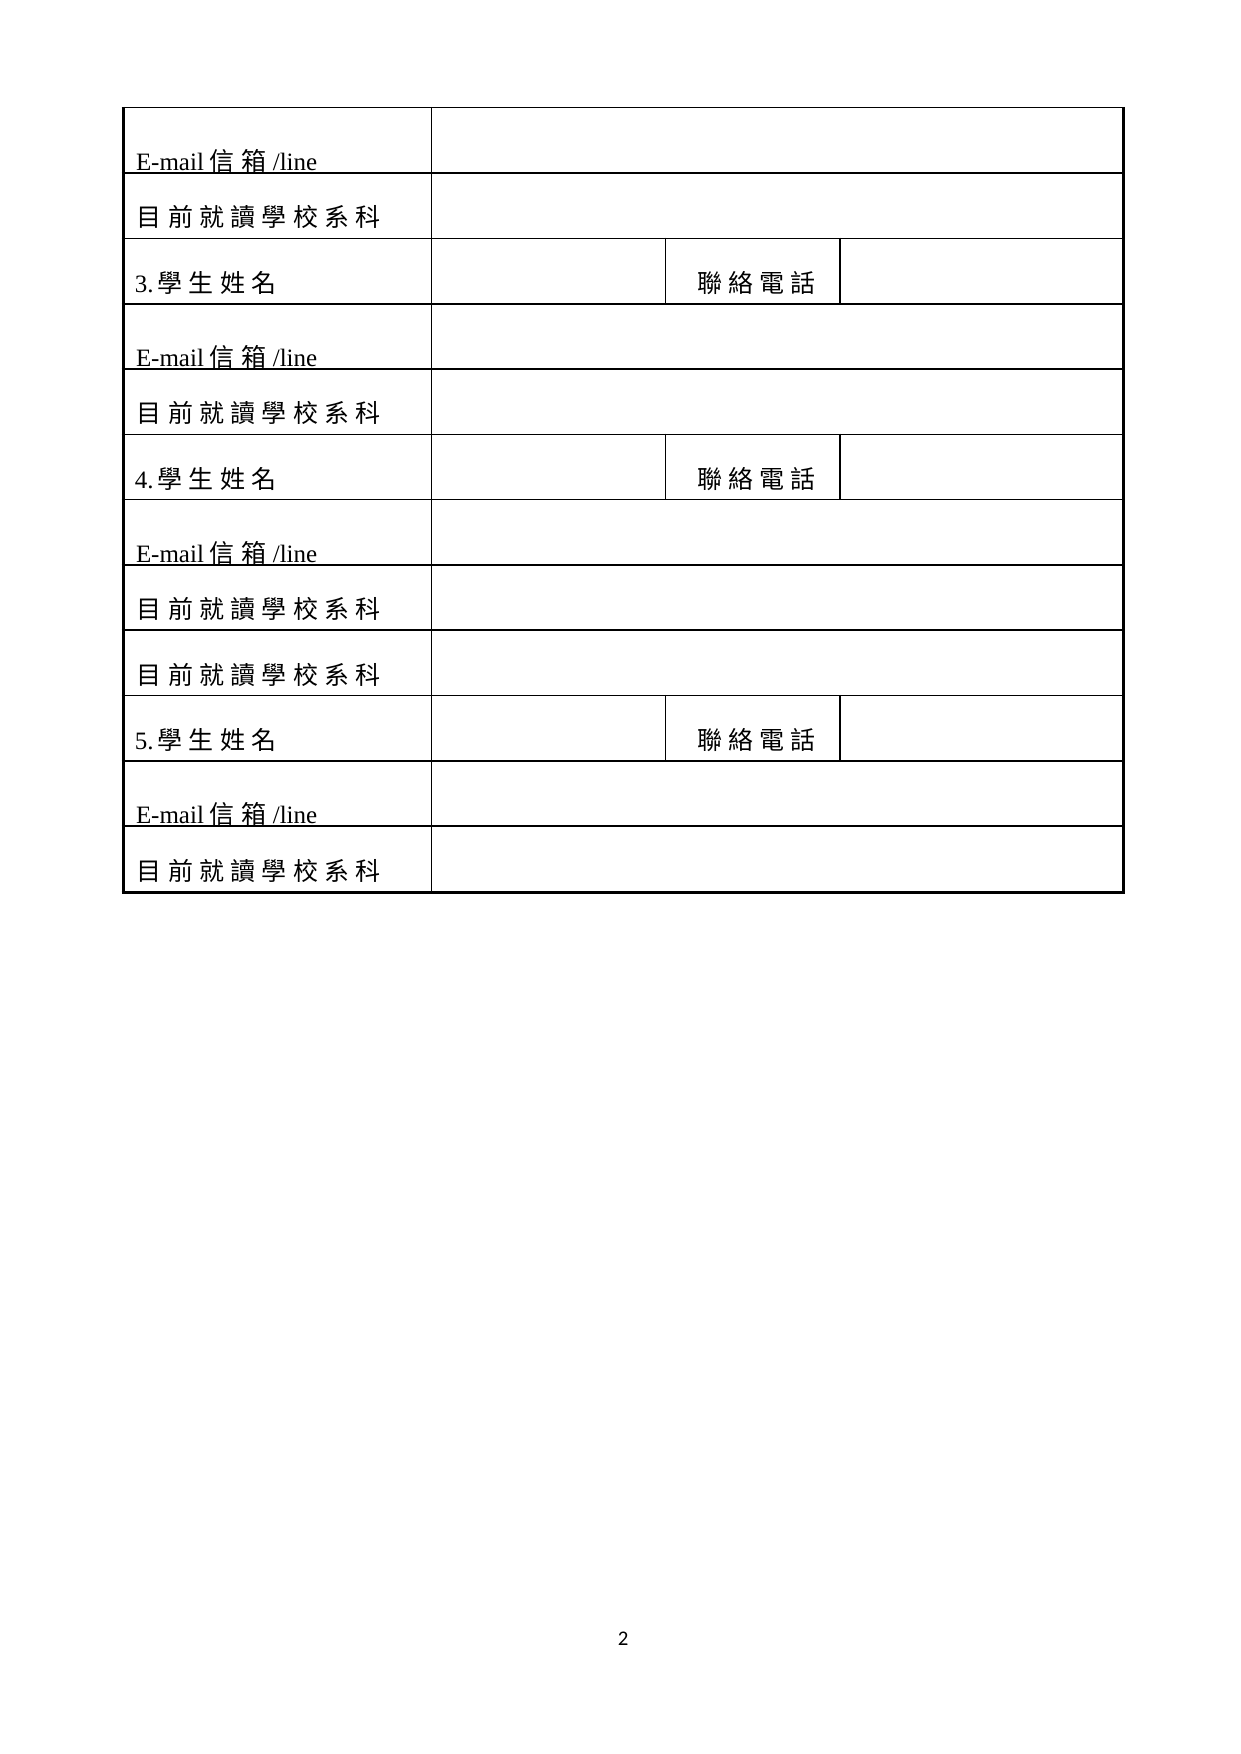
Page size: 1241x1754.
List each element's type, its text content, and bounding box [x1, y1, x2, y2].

table_cell E-mail信箱/line [125, 305, 431, 368]
table_cell 聯絡電話 [666, 696, 839, 760]
table_cell E-mail信箱/line [125, 500, 431, 564]
table_cell E-mail信箱/line [125, 762, 431, 825]
table_cell [432, 827, 1122, 891]
table_cell 聯絡電話 [666, 239, 839, 303]
table_cell 3.學生姓名 [125, 239, 431, 303]
table_cell [432, 370, 1122, 433]
table_cell [432, 108, 1122, 172]
table_cell 聯絡電話 [666, 435, 839, 499]
table_cell [841, 696, 1122, 760]
table_cell [432, 500, 1122, 564]
table_cell [841, 239, 1122, 303]
table_cell E-mail信箱/line [125, 108, 431, 172]
table_cell [432, 174, 1122, 237]
table_cell [841, 435, 1122, 499]
table_cell [432, 305, 1122, 368]
table_cell 4.學生姓名 [125, 435, 431, 499]
table_cell 5.學生姓名 [125, 696, 431, 760]
table_cell [432, 631, 1122, 695]
table_cell 目前就讀學校系科 [125, 631, 431, 695]
table_cell 目前就讀學校系科 [125, 827, 431, 891]
table_cell [432, 566, 1122, 629]
table_cell 目前就讀學校系科 [125, 174, 431, 237]
table_cell 目前就讀學校系科 [125, 370, 431, 433]
table_cell [432, 435, 665, 499]
table_cell [432, 696, 665, 760]
table_cell 目前就讀學校系科 [125, 566, 431, 629]
table_cell [432, 762, 1122, 825]
table_cell [432, 239, 665, 303]
